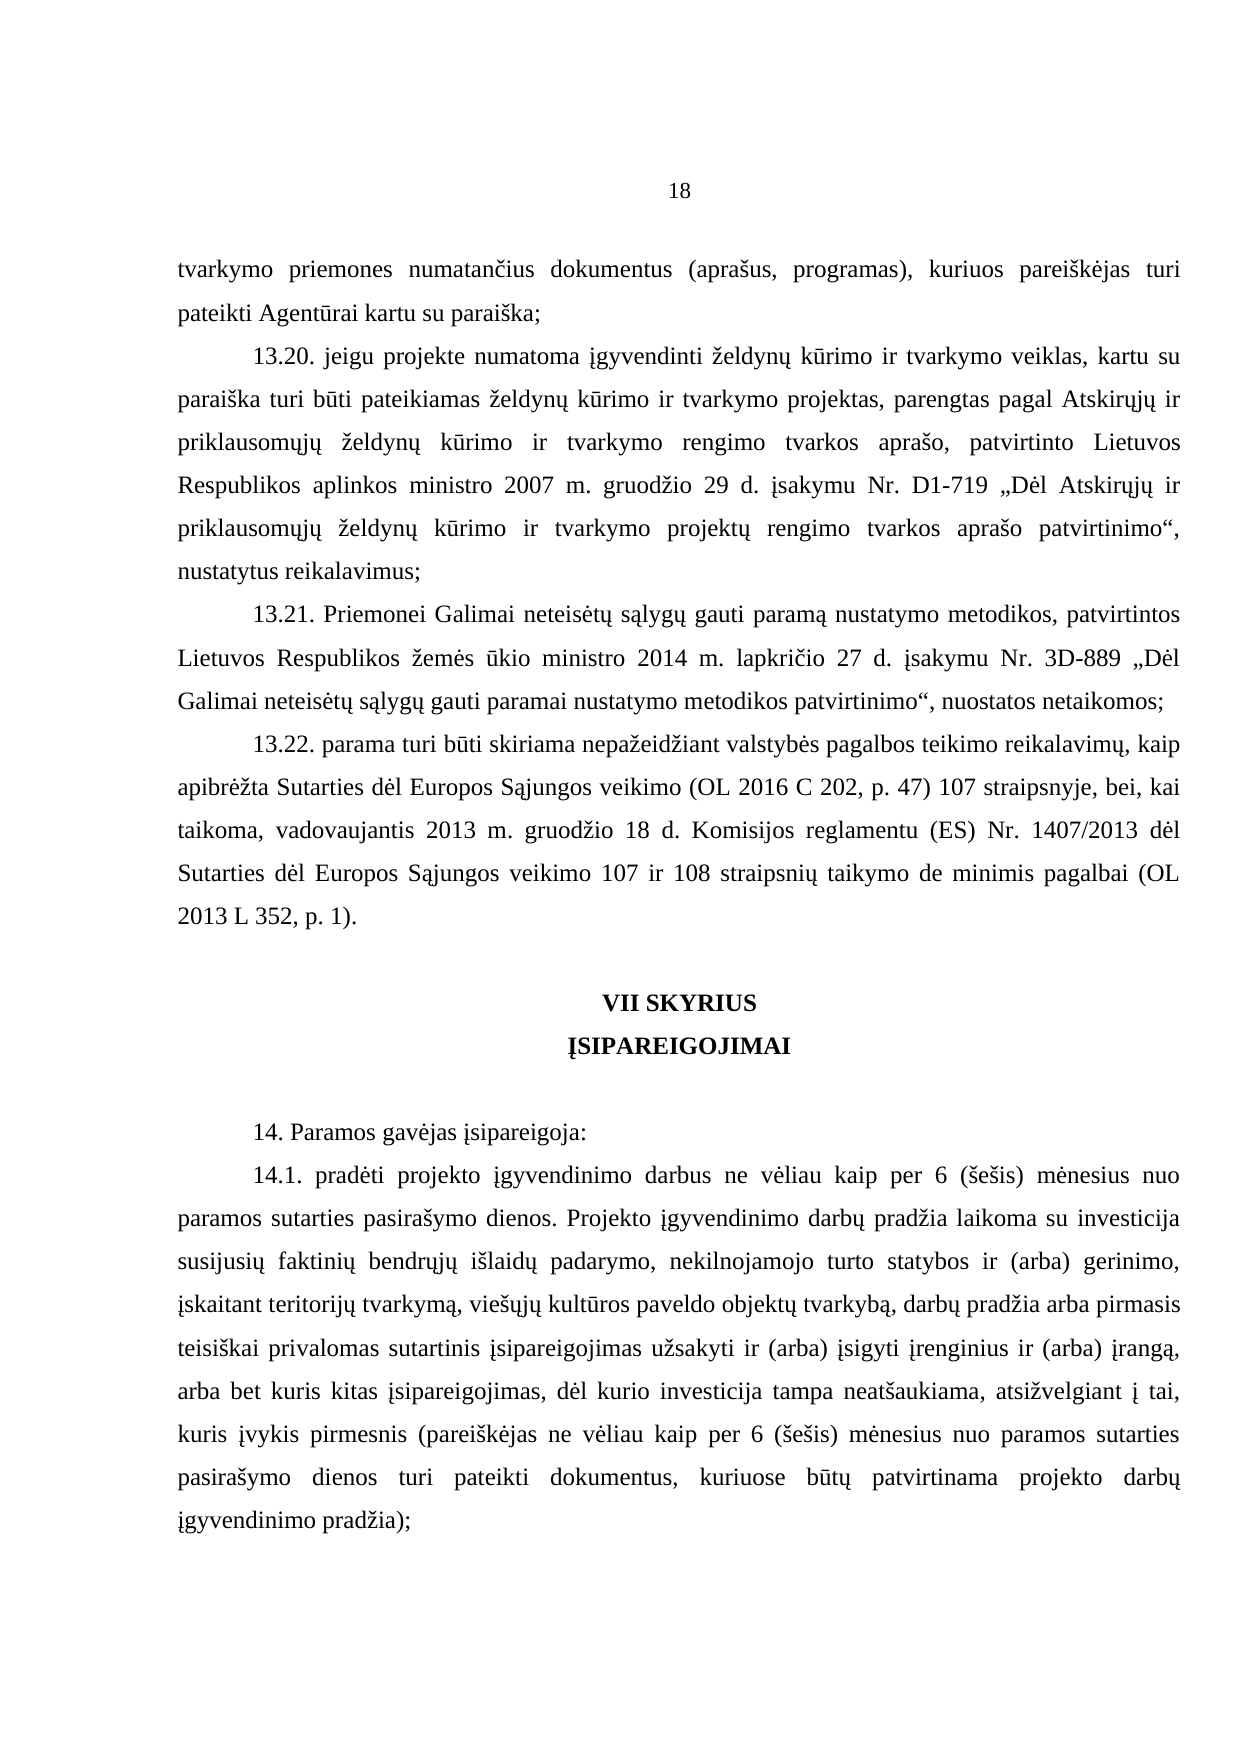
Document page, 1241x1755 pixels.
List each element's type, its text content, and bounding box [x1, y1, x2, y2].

text 14. Paramos gavėjas įsipareigoja: [177, 1117, 1181, 1146]
text tvarkymo priemones numatančius dokumentus (aprašus, programas), kuriuos pareiškėjas turi pateikti Agentūrai kartu su paraiška; [177, 254, 1181, 326]
text 13.22. parama turi būti skiriama nepažeidžiant valstybės pagalbos teikimo reikalavimų, kaip apibrėžta Sutarties dėl Europos Sąjungos veikimo (OL 2016 C 202, p. 47) 107 straipsnyje, bei, kai taikoma, vadovaujantis 2013 m. gruodžio 18 d. Komisijos reglamentu (ES) Nr. 1407/2013 dėl Sutarties dėl Europos Sąjungos veikimo 107 ir 108 straipsnių taikymo de minimis pagalbai (OL 2013 L 352, p. 1). [177, 729, 1181, 930]
text VII SKYRIUS [177, 988, 1181, 1016]
text 13.20. jeigu projekte numatoma įgyvendinti želdynų kūrimo ir tvarkymo veiklas, kartu su paraiška turi būti pateikiamas želdynų kūrimo ir tvarkymo projektas, parengtas pagal Atskirųjų ir priklausomųjų želdynų kūrimo ir tvarkymo rengimo tvarkos aprašo, patvirtinto Lietuvos Respublikos aplinkos ministro 2007 m. gruodžio 29 d. įsakymu Nr. D1-719 „Dėl Atskirųjų ir priklausomųjų želdynų kūrimo ir tvarkymo projektų rengimo tvarkos aprašo patvirtinimo“, nustatytus reikalavimus; [177, 341, 1181, 585]
text 14.1. pradėti projekto įgyvendinimo darbus ne vėliau kaip per 6 (šešis) mėnesius nuo paramos sutarties pasirašymo dienos. Projekto įgyvendinimo darbų pradžia laikoma su investicija susijusių faktinių bendrųjų išlaidų padarymo, nekilnojamojo turto statybos ir (arba) gerinimo, įskaitant teritorijų tvarkymą, viešųjų kultūros paveldo objektų tvarkybą, darbų pradžia arba pirmasis teisiškai privalomas sutartinis įsipareigojimas užsakyti ir (arba) įsigyti įrenginius ir (arba) įrangą, arba bet kuris kitas įsipareigojimas, dėl kurio investicija tampa neatšaukiama, atsižvelgiant į tai, kuris įvykis pirmesnis (pareiškėjas ne vėliau kaip per 6 (šešis) mėnesius nuo paramos sutarties pasirašymo dienos turi pateikti dokumentus, kuriuose būtų patvirtinama projekto darbų įgyvendinimo pradžia); [177, 1160, 1181, 1534]
text 13.21. Priemonei Galimai neteisėtų sąlygų gauti paramą nustatymo metodikos, patvirtintos Lietuvos Respublikos žemės ūkio ministro 2014 m. lapkričio 27 d. įsakymu Nr. 3D-889 „Dėl Galimai neteisėtų sąlygų gauti paramai nustatymo metodikos patvirtinimo“, nuostatos netaikomos; [177, 599, 1181, 714]
text ĮSIPAREIGOJIMAI [177, 1031, 1181, 1059]
